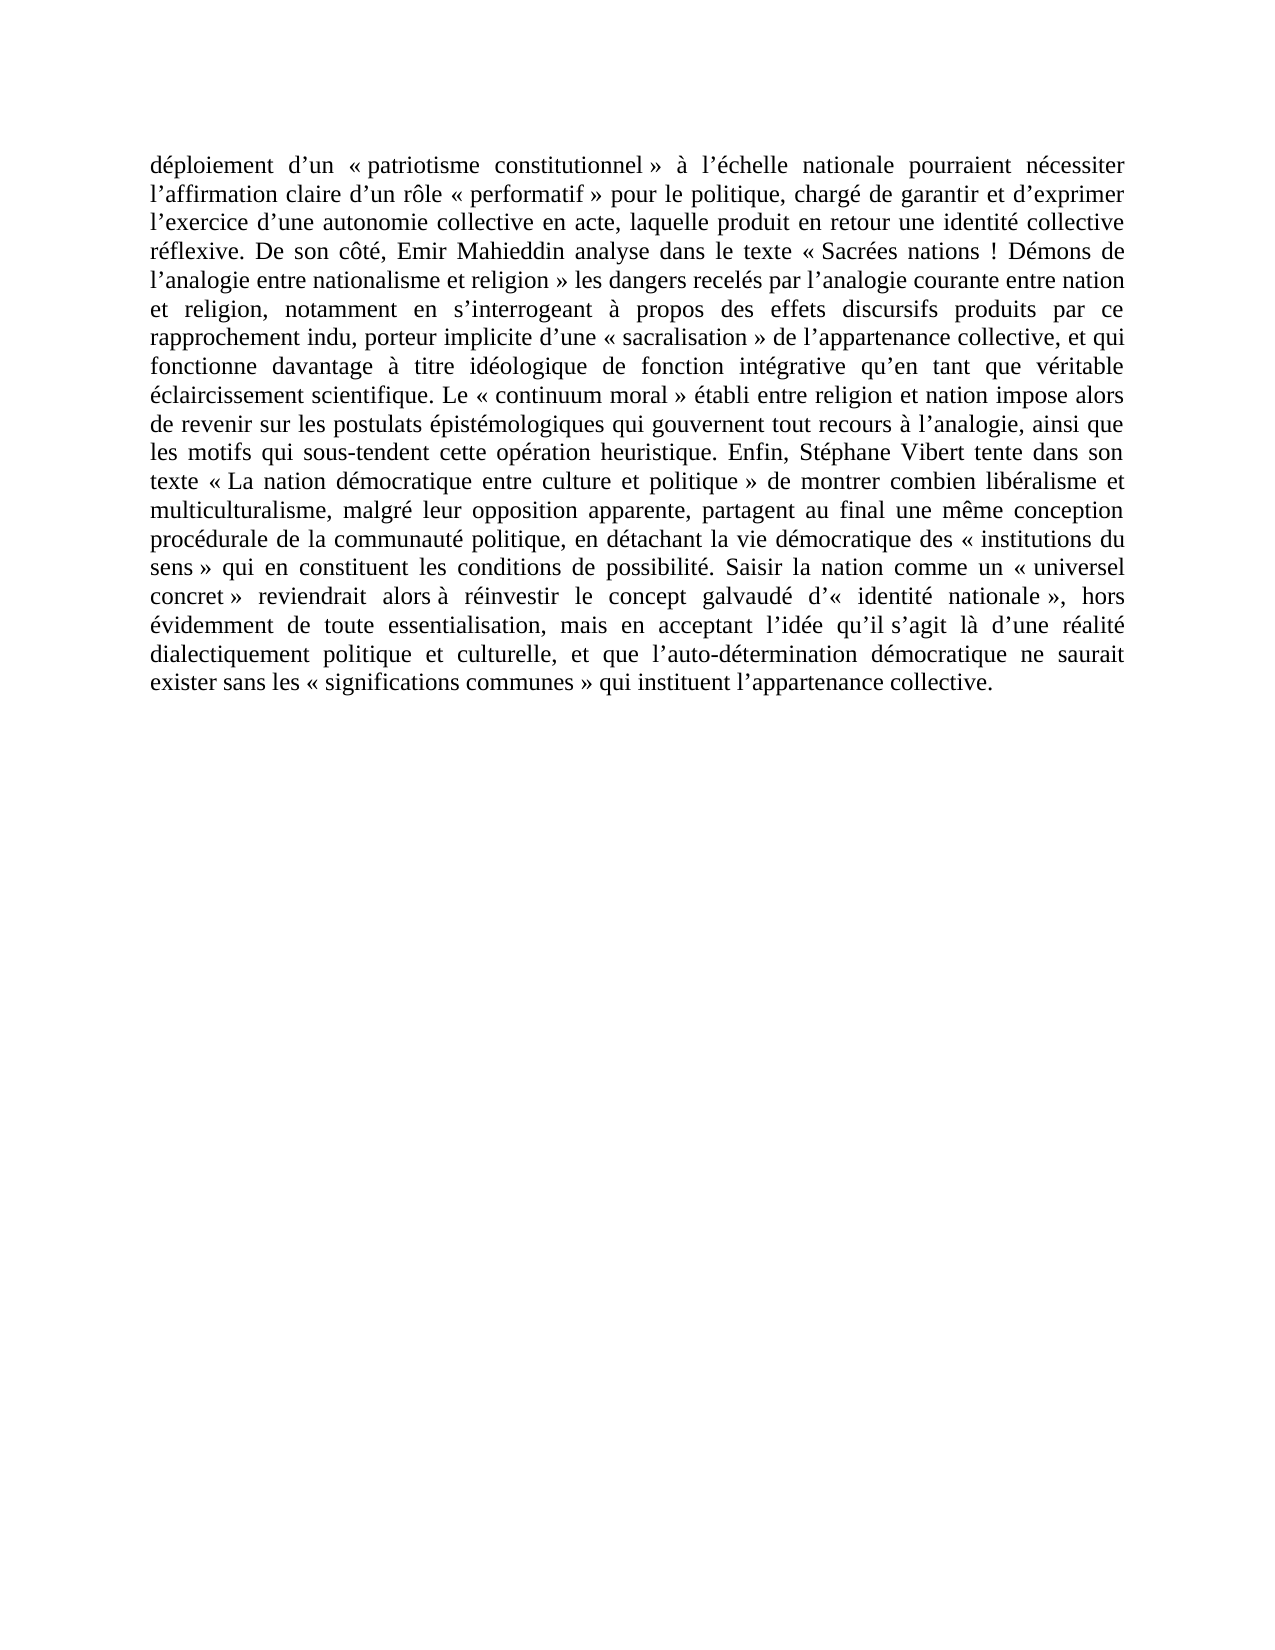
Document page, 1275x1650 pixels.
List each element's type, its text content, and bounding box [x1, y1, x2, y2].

text déploiement d’un « patriotisme constitutionnel » à l’échelle nationale pourraient nécessiter l’affirmation claire d’un rôle « performatif » pour le politique, chargé de garantir et d’exprimer l’exercice d’une autonomie collective en acte, laquelle produit en retour une identité collective réflexive. De son côté, Emir Mahieddin analyse dans le texte « Sacrées nations ! Démons de l’analogie entre nationalisme et religion » les dangers recelés par l’analogie courante entre nation et religion, notamment en s’interrogeant à propos des effets discursifs produits par ce rapprochement indu, porteur implicite d’une « sacralisation » de l’appartenance collective, et qui fonctionne davantage à titre idéologique de fonction intégrative qu’en tant que véritable éclaircissement scientifique. Le « continuum moral » établi entre religion et nation impose alors de revenir sur les postulats épistémologiques qui gouvernent tout recours à l’analogie, ainsi que les motifs qui sous-tendent cette opération heuristique. Enfin, Stéphane Vibert tente dans son texte « La nation démocratique entre culture et politique » de montrer combien libéralisme et multiculturalisme, malgré leur opposition apparente, partagent au final une même conception procédurale de la communauté politique, en détachant la vie démocratique des « institutions du sens » qui en constituent les conditions de possibilité. Saisir la nation comme un « universel concret » reviendrait alors à réinvestir le concept galvaudé d’« identité nationale », hors évidemment de toute essentialisation, mais en acceptant l’idée qu’il s’agit là d’une réalité dialectiquement politique et culturelle, et que l’auto-détermination démocratique ne saurait exister sans les « significations communes » qui instituent l’appartenance collective. [150, 150, 1125, 696]
